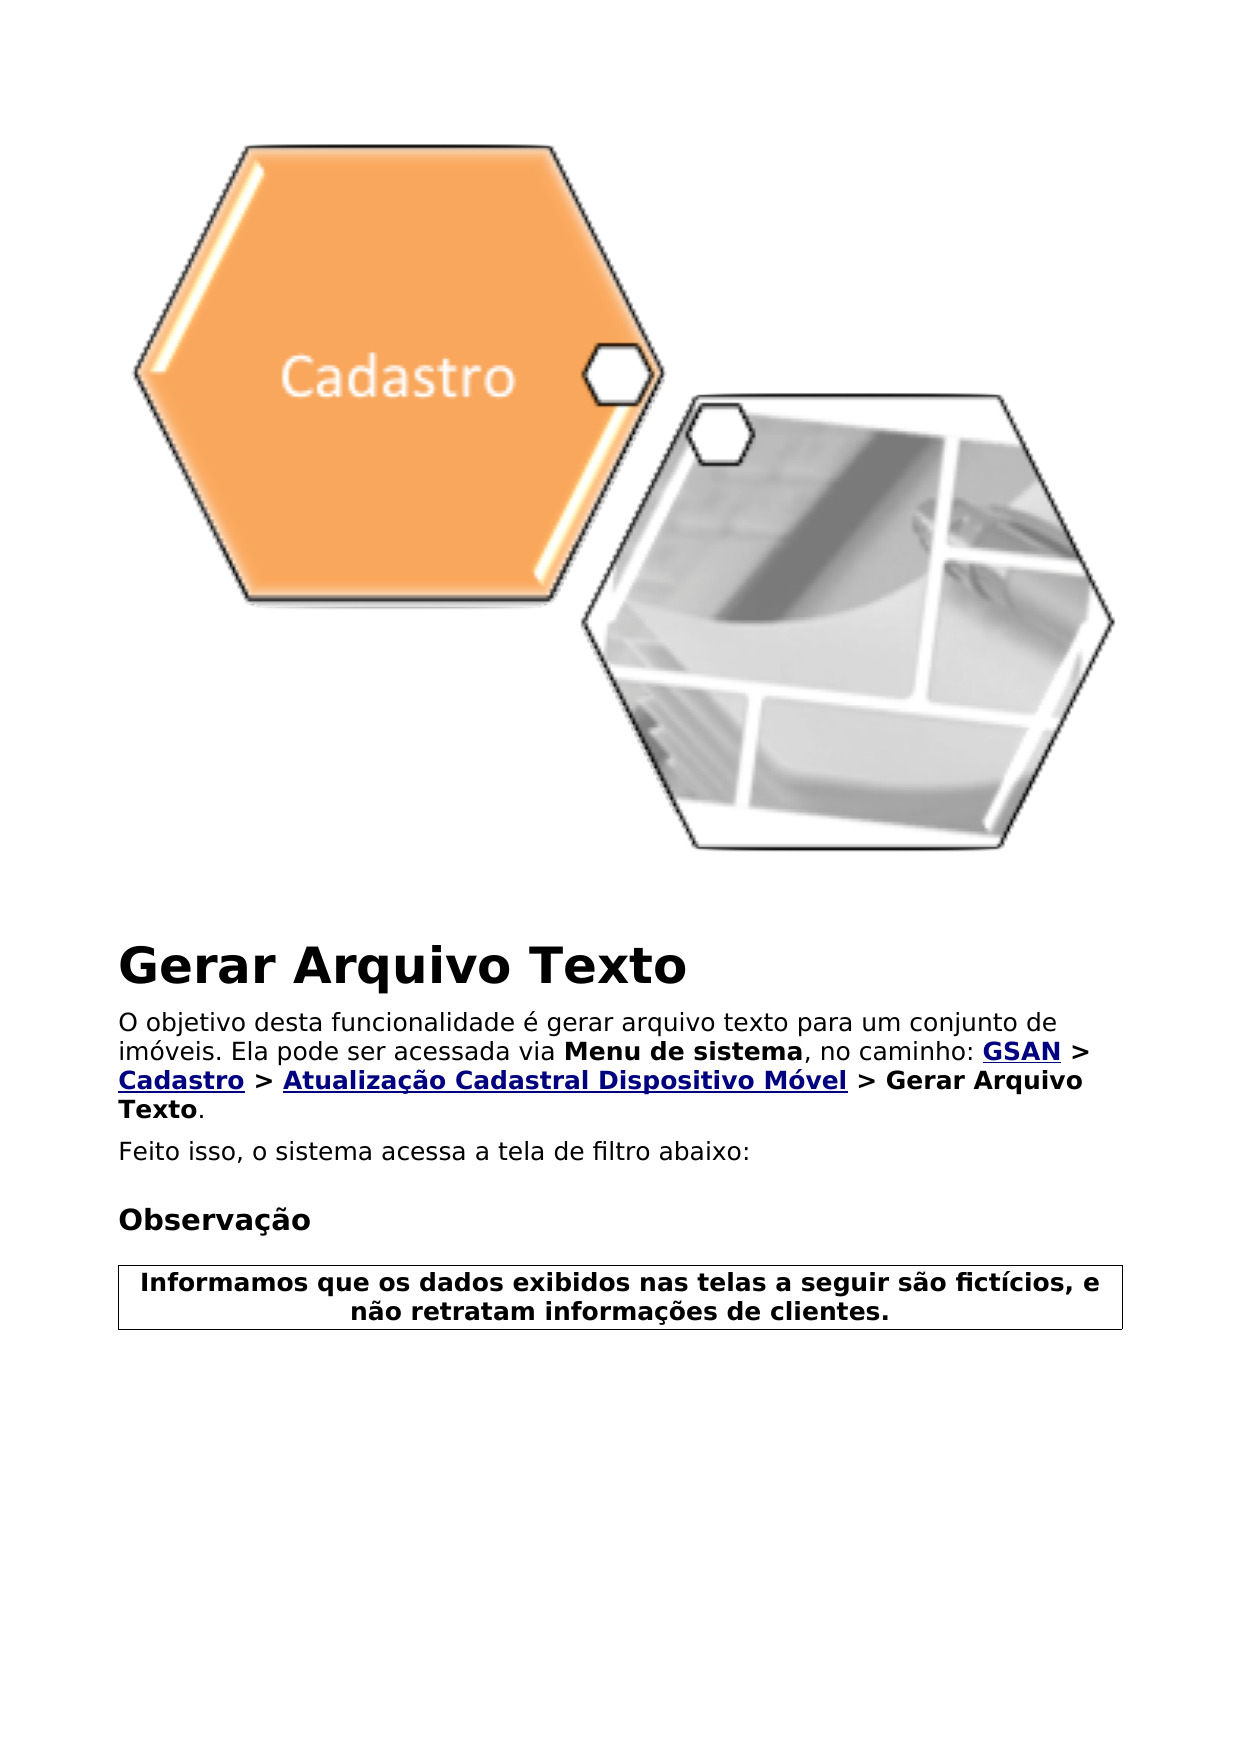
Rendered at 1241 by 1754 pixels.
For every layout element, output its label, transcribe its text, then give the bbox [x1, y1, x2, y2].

subtitle Gerar Arquivo Texto [118, 937, 1122, 995]
picture [118, 118, 1123, 871]
text O objetivo desta funcionalidade é gerar arquivo texto para um conjunto de imóveis. Ela pode ser acessada via Menu de sistema, no caminho: GSAN > Cadastro > Atualização Cadastral Dispositivo Móvel > Gerar Arquivo Texto. [118, 1008, 1122, 1124]
subtitle Observação [118, 1204, 1122, 1238]
table_header Informamos que os dados exibidos nas telas a seguir são fictícios, e não retratam informações de clientes. [119, 1266, 1122, 1329]
text Feito isso, o sistema acessa a tela de filtro abaixo: [118, 1137, 1122, 1166]
